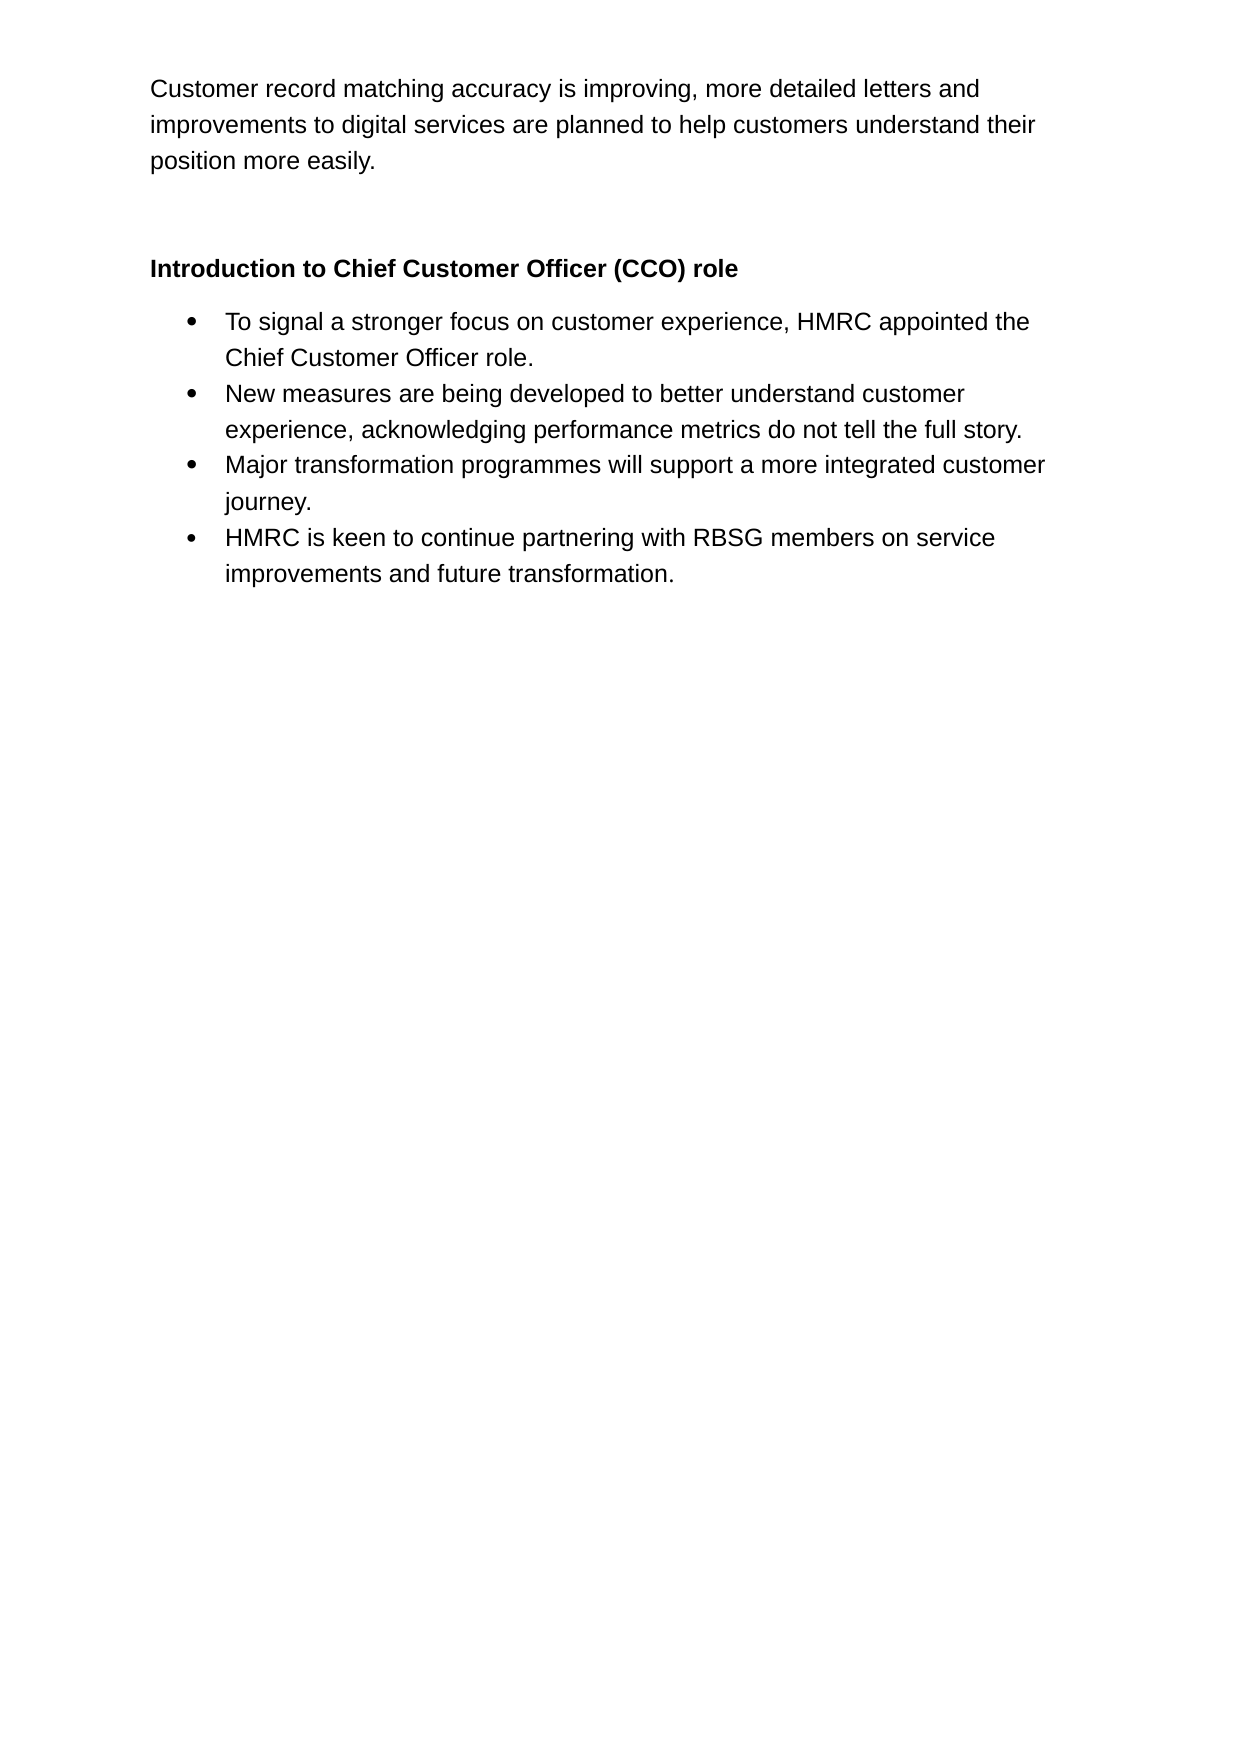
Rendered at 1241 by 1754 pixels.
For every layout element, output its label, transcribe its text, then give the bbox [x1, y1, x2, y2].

text Customer record matching accuracy is improving, more detailed letters and improvements to digital services are planned to help customers understand their position more easily. [150, 74, 1090, 174]
text Introduction to Chief Customer Officer (CCO) role [150, 254, 1090, 283]
list Major transformation programmes will support a more integrated customer journey. [187, 451, 1090, 515]
list To signal a stronger focus on customer experience, HMRC appointed the Chief Customer Officer role. [187, 307, 1090, 371]
list HMRC is keen to continue partnering with RBSG members on service improvements and future transformation. [187, 522, 1090, 588]
list New measures are being developed to better understand customer experience, acknowledging performance metrics do not tell the full story. [187, 378, 1090, 443]
